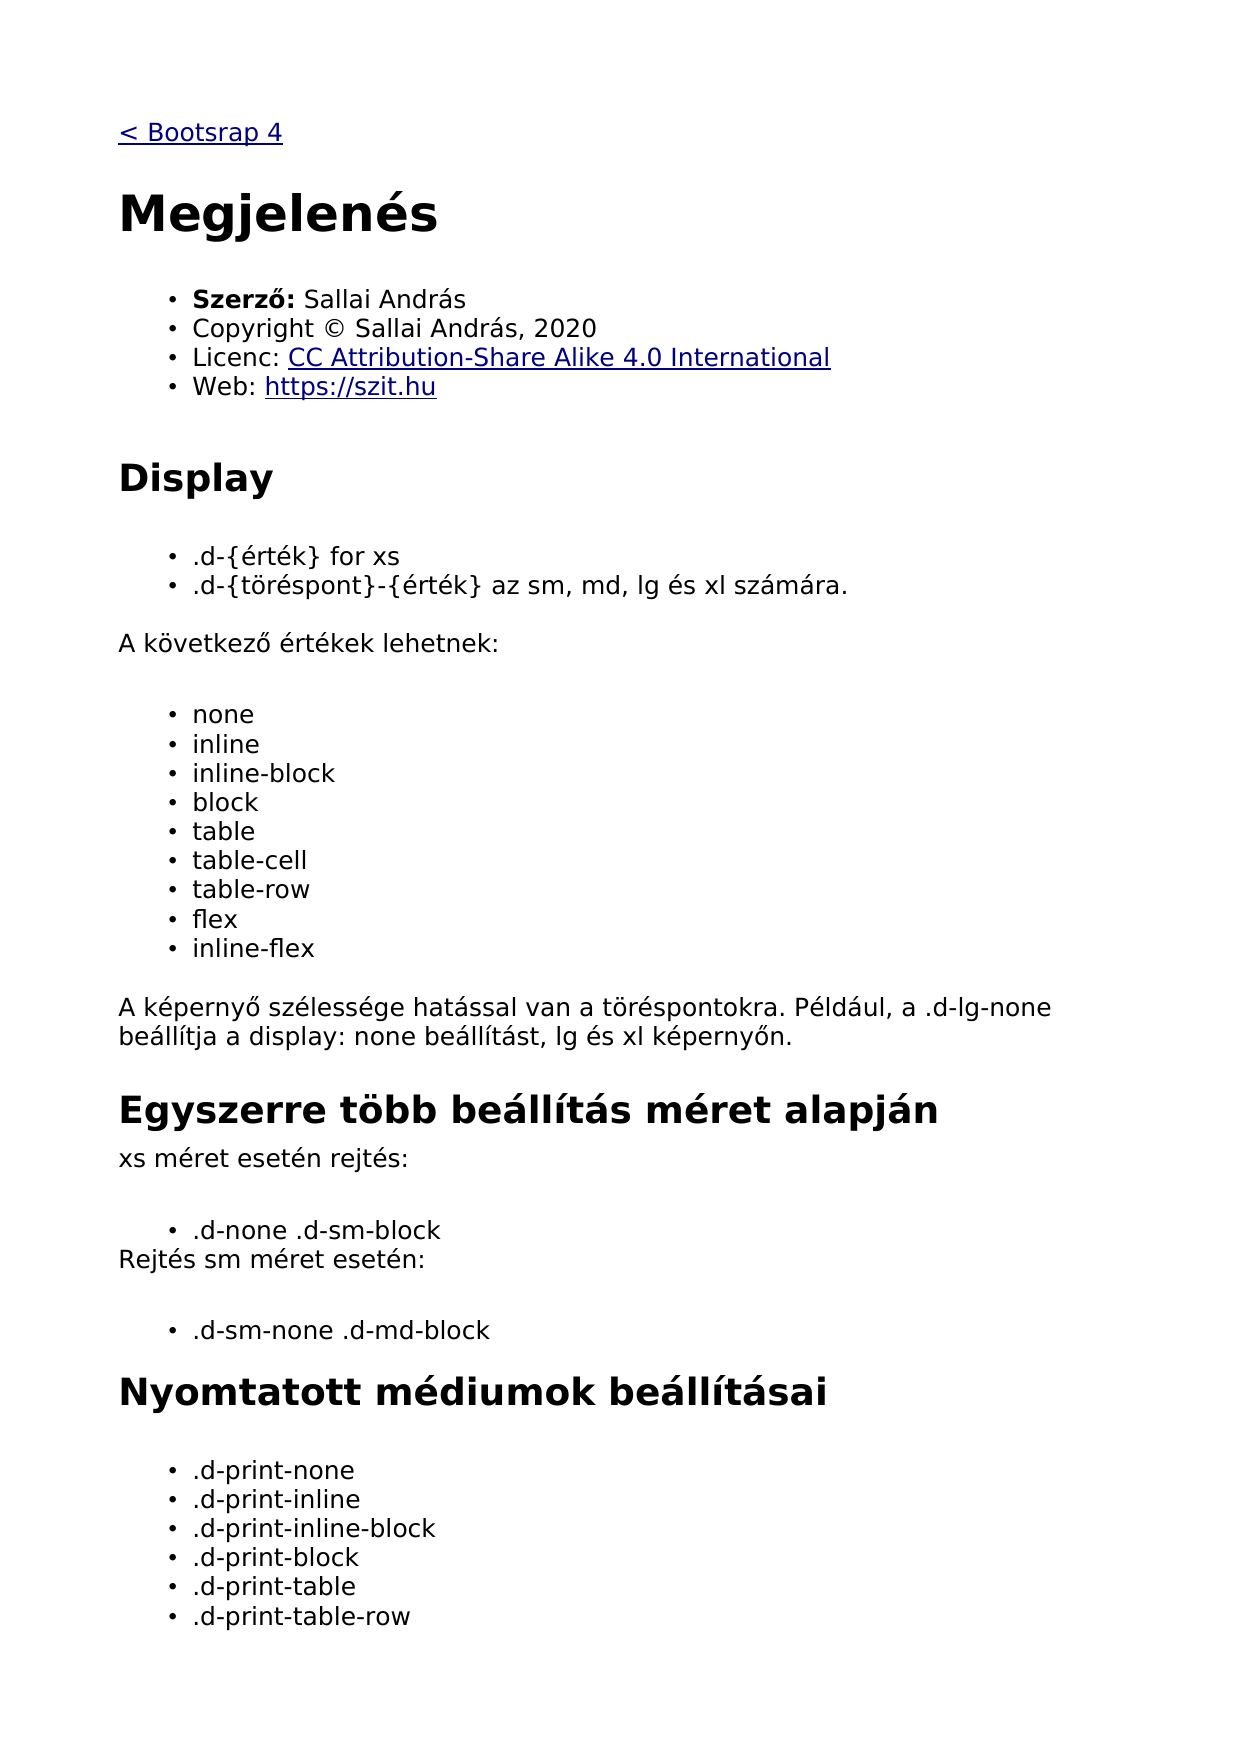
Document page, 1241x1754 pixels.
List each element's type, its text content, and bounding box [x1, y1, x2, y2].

list .d-{érték} for xs [177, 542, 1122, 571]
list table-cell [177, 847, 1122, 876]
list Szerző: Sallai András [177, 285, 1122, 314]
list Web: https://szit.hu [177, 372, 1122, 402]
list .d-print-block [177, 1543, 1122, 1573]
list none [177, 701, 1122, 730]
text xs méret esetén rejtés: [118, 1145, 1122, 1174]
list .d-sm-none .d-md-block [177, 1316, 1122, 1345]
list inline-block [177, 759, 1122, 788]
text A következő értékek lehetnek: [118, 629, 1122, 659]
list table [177, 817, 1122, 847]
list .d-none .d-sm-block [177, 1216, 1122, 1245]
list .d-print-none [177, 1456, 1122, 1485]
subtitle Nyomtatott médiumok beállításai [118, 1370, 1122, 1414]
list .d-print-inline [177, 1485, 1122, 1514]
list table-row [177, 876, 1122, 905]
list .d-print-inline-block [177, 1514, 1122, 1543]
text Rejtés sm méret esetén: [118, 1245, 1122, 1274]
text < Bootsrap 4 [118, 118, 1122, 147]
list .d-print-table-row [177, 1602, 1122, 1631]
list flex [177, 905, 1122, 934]
subtitle Megjelenés [118, 185, 1122, 243]
list .d-print-table [177, 1573, 1122, 1602]
list Copyright © Sallai András, 2020 [177, 314, 1122, 343]
list inline-flex [177, 934, 1122, 963]
list Licenc: CC Attribution-Share Alike 4.0 International [177, 343, 1122, 372]
list .d-{töréspont}-{érték} az sm, md, lg és xl számára. [177, 571, 1122, 600]
list block [177, 788, 1122, 817]
list inline [177, 730, 1122, 759]
subtitle Egyszerre több beállítás méret alapján [118, 1088, 1122, 1132]
subtitle Display [118, 456, 1122, 500]
text A képernyő szélessége hatással van a töréspontokra. Például, a .d-lg-none beállítja a display: none beállítást, lg és xl képernyőn. [118, 993, 1122, 1051]
